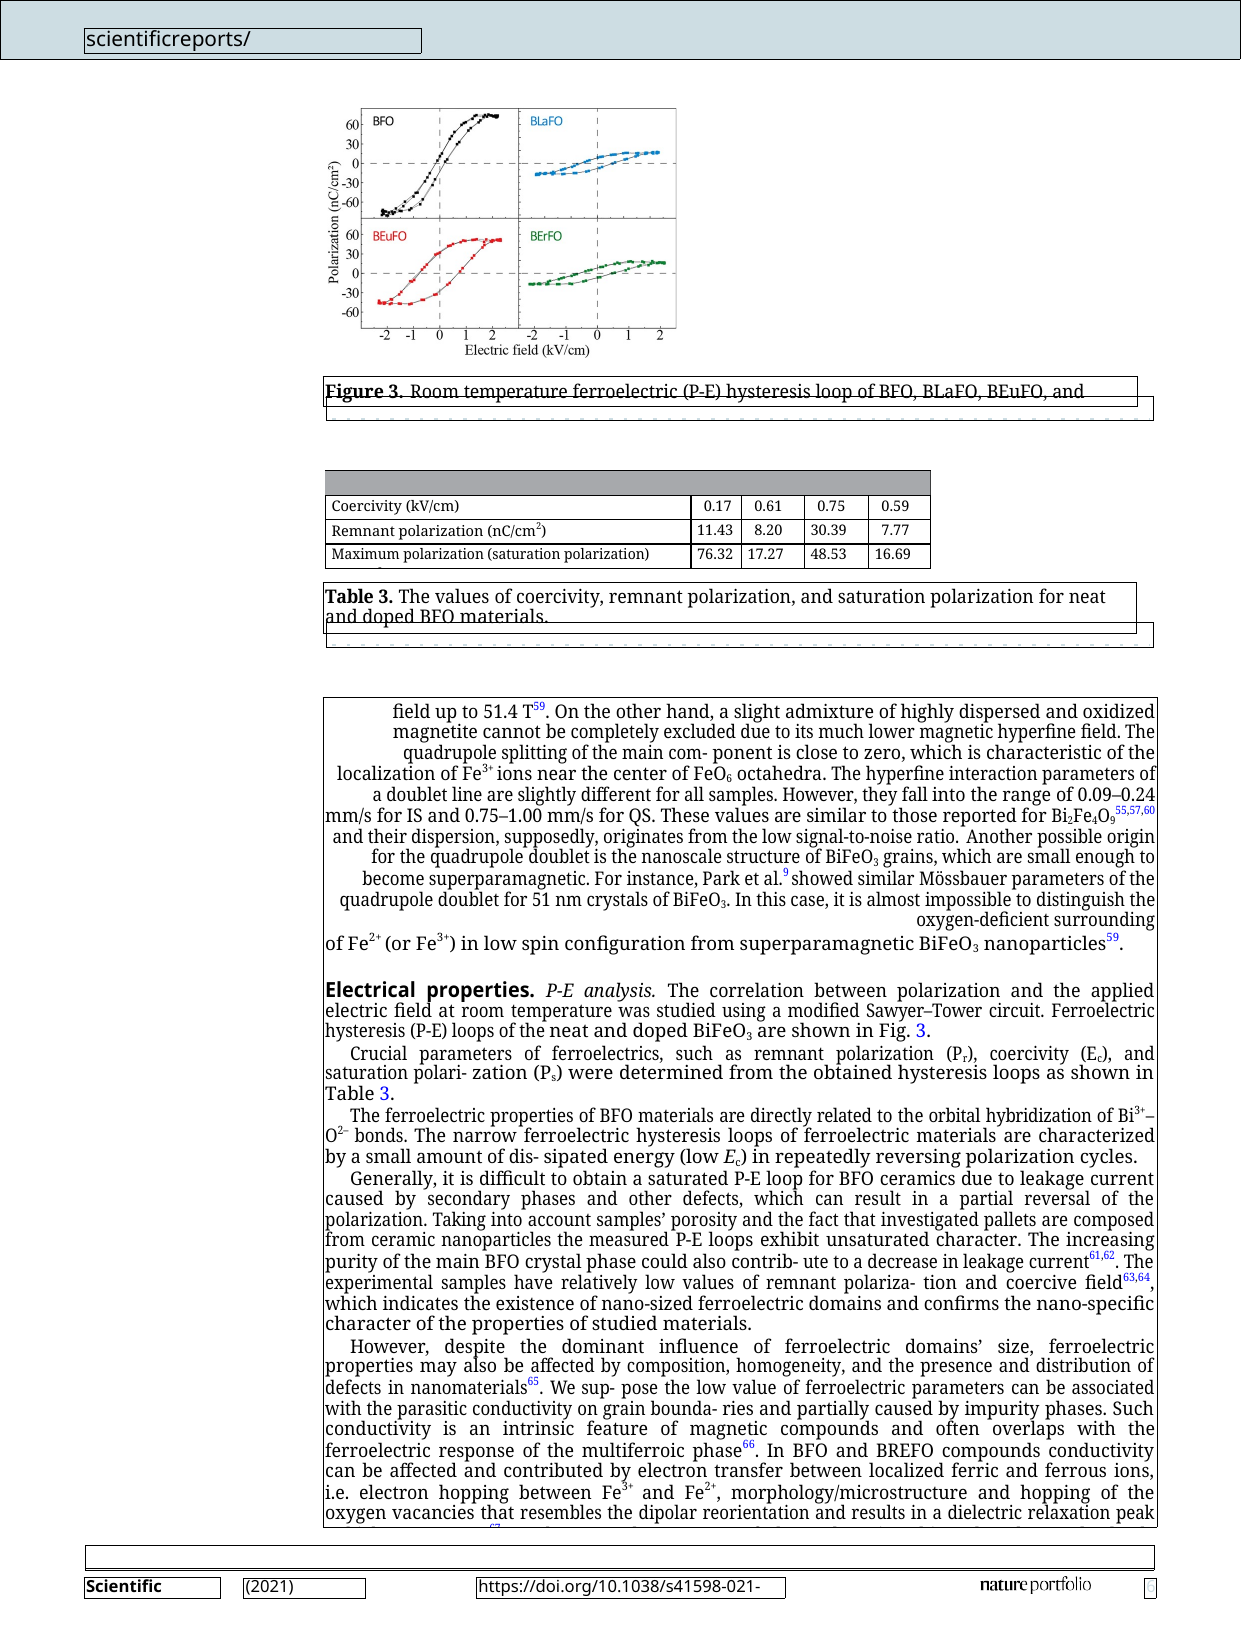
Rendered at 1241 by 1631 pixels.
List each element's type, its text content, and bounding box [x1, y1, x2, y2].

text 8.20 [754, 520, 804, 540]
text 16.69 [874, 545, 930, 564]
text Remnant polarization (nC/cm2) [331, 520, 690, 541]
text Crucial parameters of ferroelectrics, such as remnant polarization (Pr), coercivity (Ec), and saturation polari- zation (Ps) were determined from the obtained hysteresis loops as shown in Table 3. [325, 1043, 1154, 1106]
text 6 [1146, 1579, 1156, 1596]
text Coercivity (kV/cm) [331, 496, 690, 515]
text Figure 3. Room temperature ferroelectric (P-E) hysteresis loop of BFO, BLaFO, BEuFO, and BErFO samples. [325, 378, 1137, 396]
text (2021) 11:22746 | [245, 1579, 365, 1598]
text The ferroelectric properties of BFO materials are directly related to the orbital hybridization of Bi3+–O2– bonds. The narrow ferroelectric hysteresis loops of ferroelectric materials are characterized by a small amount of dis- sipated energy (low Ec) in repeatedly reversing polarization cycles. [325, 1106, 1155, 1169]
text 0.17 [703, 496, 741, 515]
text field up to 51.4 T59. On the other hand, a slight admixture of highly dispersed and oxidized magnetite cannot be completely excluded due to its much lower magnetic hyperfine field. The quadrupole splitting of the main com- ponent is close to zero, which is characteristic of the localization of Fe3+ ions near the center of FeO6 octahedra. The hyperfine interaction parameters of a doublet line are slightly different for all samples. However, they fall into the range of 0.09–0.24 mm/s for IS and 0.75–1.00 mm/s for QS. These values are similar to those reported for Bi2Fe4O955,57,60 and their dispersion, supposedly, originates from the low signal-to-noise ratio. Another possible origin for the quadrupole doublet is the nanoscale structure of BiFeO3 grains, which are small enough to become superparamagnetic. For instance, Park et al.9 showed similar Mössbauer parameters of the quadrupole doublet for 51 nm crystals of BiFeO3. In this case, it is almost impossible to distinguish the oxygen-deficient surrounding [325, 702, 1155, 932]
picture [980, 1576, 1091, 1594]
text Figure 3. Room temperature ferroelectric (P-E) hysteresis loop of BFO, BLaFO, BEuFO, and BErFO samples. [327, 397, 1137, 406]
text [387, 623, 1135, 628]
text 30.39 [810, 520, 868, 540]
text Scientific Reports | [86, 1578, 220, 1598]
picture [327, 107, 677, 358]
text 76.32 [697, 545, 741, 564]
text 7.77 [881, 520, 930, 540]
text 17.27 [747, 545, 804, 564]
text 0.59 [881, 496, 930, 515]
text www.nature.com/scientificreports/ [86, 29, 421, 53]
text of Fe2+ (or Fe3+) in low spin configuration from superparamagnetic BiFeO3 nanoparticles59. [325, 932, 1157, 955]
text Maximum polarization (saturation polarization) (nC/cm2) [331, 545, 690, 568]
text Generally, it is difficult to obtain a saturated P-E loop for BFO ceramics due to leakage current caused by secondary phases and other defects, which can result in a partial reversal of the polarization. Taking into account samples’ porosity and the fact that investigated pallets are composed from ceramic nanoparticles the measured P-E loops exhibit unsaturated character. The increasing purity of the main BFO crystal phase could also contrib- ute to a decrease in leakage current61,62. The experimental samples have relatively low values of remnant polariza- tion and coercive field63,64, which indicates the existence of nano-sized ferroelectric domains and confirms the nano-specific character of the properties of studied materials. [325, 1169, 1155, 1336]
text 0.61 [754, 496, 804, 515]
text 48.53 [810, 545, 868, 564]
text However, despite the dominant influence of ferroelectric domains’ size, ferroelectric properties may also be affected by composition, homogeneity, and the presence and distribution of defects in nanomaterials65. We sup- pose the low value of ferroelectric parameters can be associated with the parasitic conductivity on grain bounda- ries and partially caused by impurity phases. Such conductivity is an intrinsic feature of magnetic compounds and often overlaps with the ferroelectric response of the multiferroic phase66. In BFO and BREFO compounds conductivity can be affected and contributed by electron transfer between localized ferric and ferrous ions, i.e. electron hopping between Fe3+ and Fe2+, morphology/microstructure and hopping of the oxygen vacancies that resembles the dipolar reorientation and results in a dielectric relaxation peak at high temperature67. Furthermore, the presence of Pbnm phase in erbium-doped BFO also leads to a decrease in the ferroelectric response of the samples due to symmetry constraints68. [325, 1337, 1155, 1527]
text Table 3. The values of coercivity, remnant polarization, and saturation polarization for neat and doped BFO materials. [325, 587, 1135, 622]
text Electrical properties. P‑E analysis. The correlation between polarization and the applied electric field at room temperature was studied using a modified Sawyer–Tower circuit. Ferroelectric hysteresis (P-E) loops of the neat and doped BiFeO3 are shown in Fig. 3. [325, 979, 1155, 1043]
text 0.75 [817, 496, 868, 515]
text 11.43 [697, 520, 741, 540]
text https://doi.org/10.1038/s41598-021-01983-z [478, 1578, 785, 1598]
